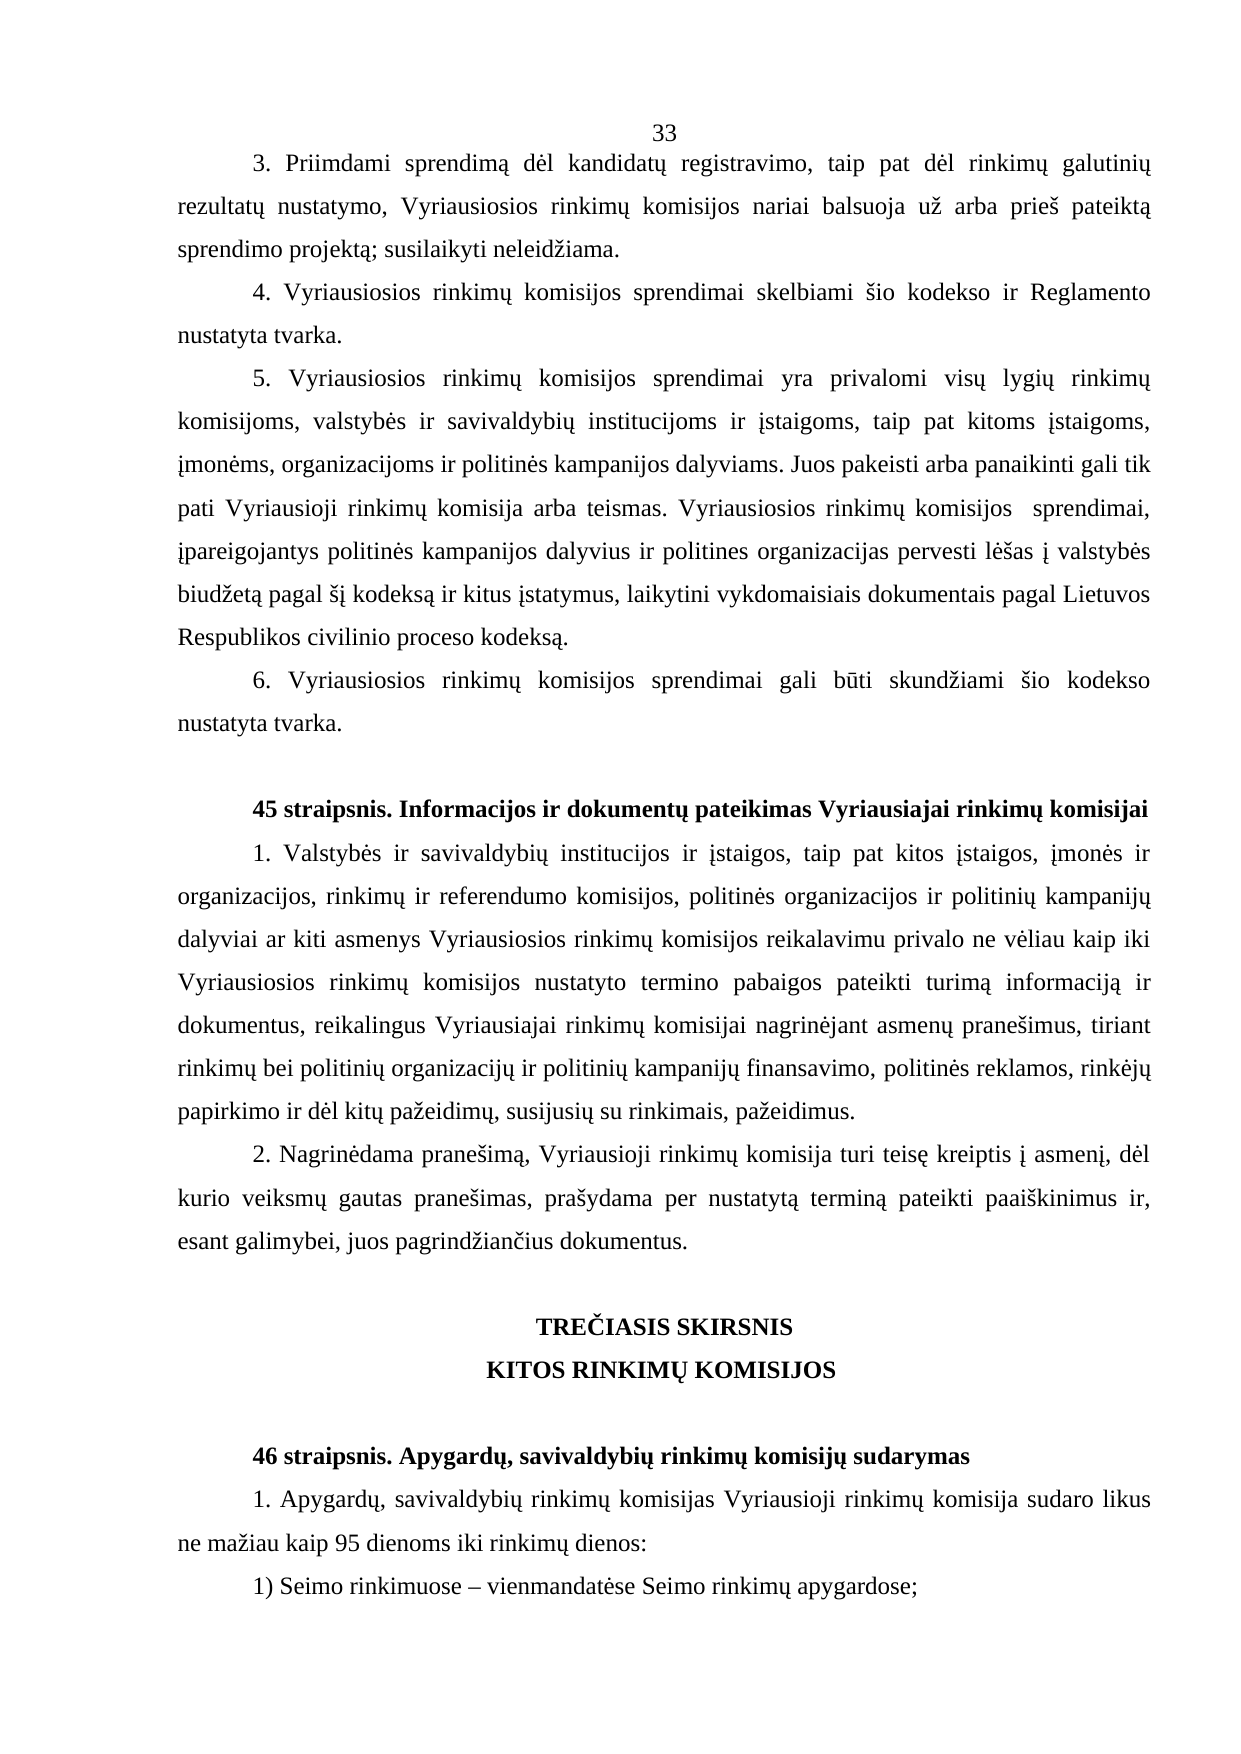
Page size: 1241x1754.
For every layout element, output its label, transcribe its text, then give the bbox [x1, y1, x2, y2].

subtitle 46 straipsnis. Apygardų, savivaldybių rinkimų komisijų sudarymas [177, 1441, 1152, 1470]
subtitle TREČIASIS SKIRSNIS [177, 1312, 1152, 1341]
text 45 straipsnis. Informacijos ir dokumentų pateikimas Vyriausiajai rinkimų komisijai [252, 794, 1152, 823]
text 4. Vyriausiosios rinkimų komisijos sprendimai skelbiami šio kodekso ir Reglamento nustatyta tvarka. [177, 277, 1152, 349]
text 6. Vyriausiosios rinkimų komisijos sprendimai gali būti skundžiami šio kodekso nustatyta tvarka. [177, 665, 1152, 737]
text 1. Apygardų, savivaldybių rinkimų komisijas Vyriausioji rinkimų komisija sudaro likus ne mažiau kaip 95 dienoms iki rinkimų dienos: [177, 1484, 1152, 1556]
subtitle KITOS RINKIMŲ KOMISIJOS [177, 1355, 1152, 1384]
text 1. Valstybės ir savivaldybių institucijos ir įstaigos, taip pat kitos įstaigos, įmonės ir organizacijos, rinkimų ir referendumo komisijos, politinės organizacijos ir politinių kampanijų dalyviai ar kiti asmenys Vyriausiosios rinkimų komisijos reikalavimu privalo ne vėliau kaip iki Vyriausiosios rinkimų komisijos nustatyto termino pabaigos pateikti turimą informaciją ir dokumentus, reikalingus Vyriausiajai rinkimų komisijai nagrinėjant asmenų pranešimus, tiriant rinkimų bei politinių organizacijų ir politinių kampanijų finansavimo, politinės reklamos, rinkėjų papirkimo ir dėl kitų pažeidimų, susijusių su rinkimais, pažeidimus. [177, 838, 1152, 1125]
text 3. Priimdami sprendimą dėl kandidatų registravimo, taip pat dėl rinkimų galutinių rezultatų nustatymo, Vyriausiosios rinkimų komisijos nariai balsuoja už arba prieš pateiktą sprendimo projektą; susilaikyti neleidžiama. [177, 148, 1152, 263]
text 1) Seimo rinkimuose – vienmandatėse Seimo rinkimų apygardose; [177, 1571, 1152, 1599]
text 2. Nagrinėdama pranešimą, Vyriausioji rinkimų komisija turi teisę kreiptis į asmenį, dėl kurio veiksmų gautas pranešimas, prašydama per nustatytą terminą pateikti paaiškinimus ir, esant galimybei, juos pagrindžiančius dokumentus. [177, 1139, 1152, 1254]
text 5. Vyriausiosios rinkimų komisijos sprendimai yra privalomi visų lygių rinkimų komisijoms, valstybės ir savivaldybių institucijoms ir įstaigoms, taip pat kitoms įstaigoms, įmonėms, organizacijoms ir politinės kampanijos dalyviams. Juos pakeisti arba panaikinti gali tik pati Vyriausioji rinkimų komisija arba teismas. Vyriausiosios rinkimų komisijos sprendimai, įpareigojantys politinės kampanijos dalyvius ir politines organizacijas pervesti lėšas į valstybės biudžetą pagal šį kodeksą ir kitus įstatymus, laikytini vykdomaisiais dokumentais pagal Lietuvos Respublikos civilinio proceso kodeksą. [177, 363, 1152, 651]
